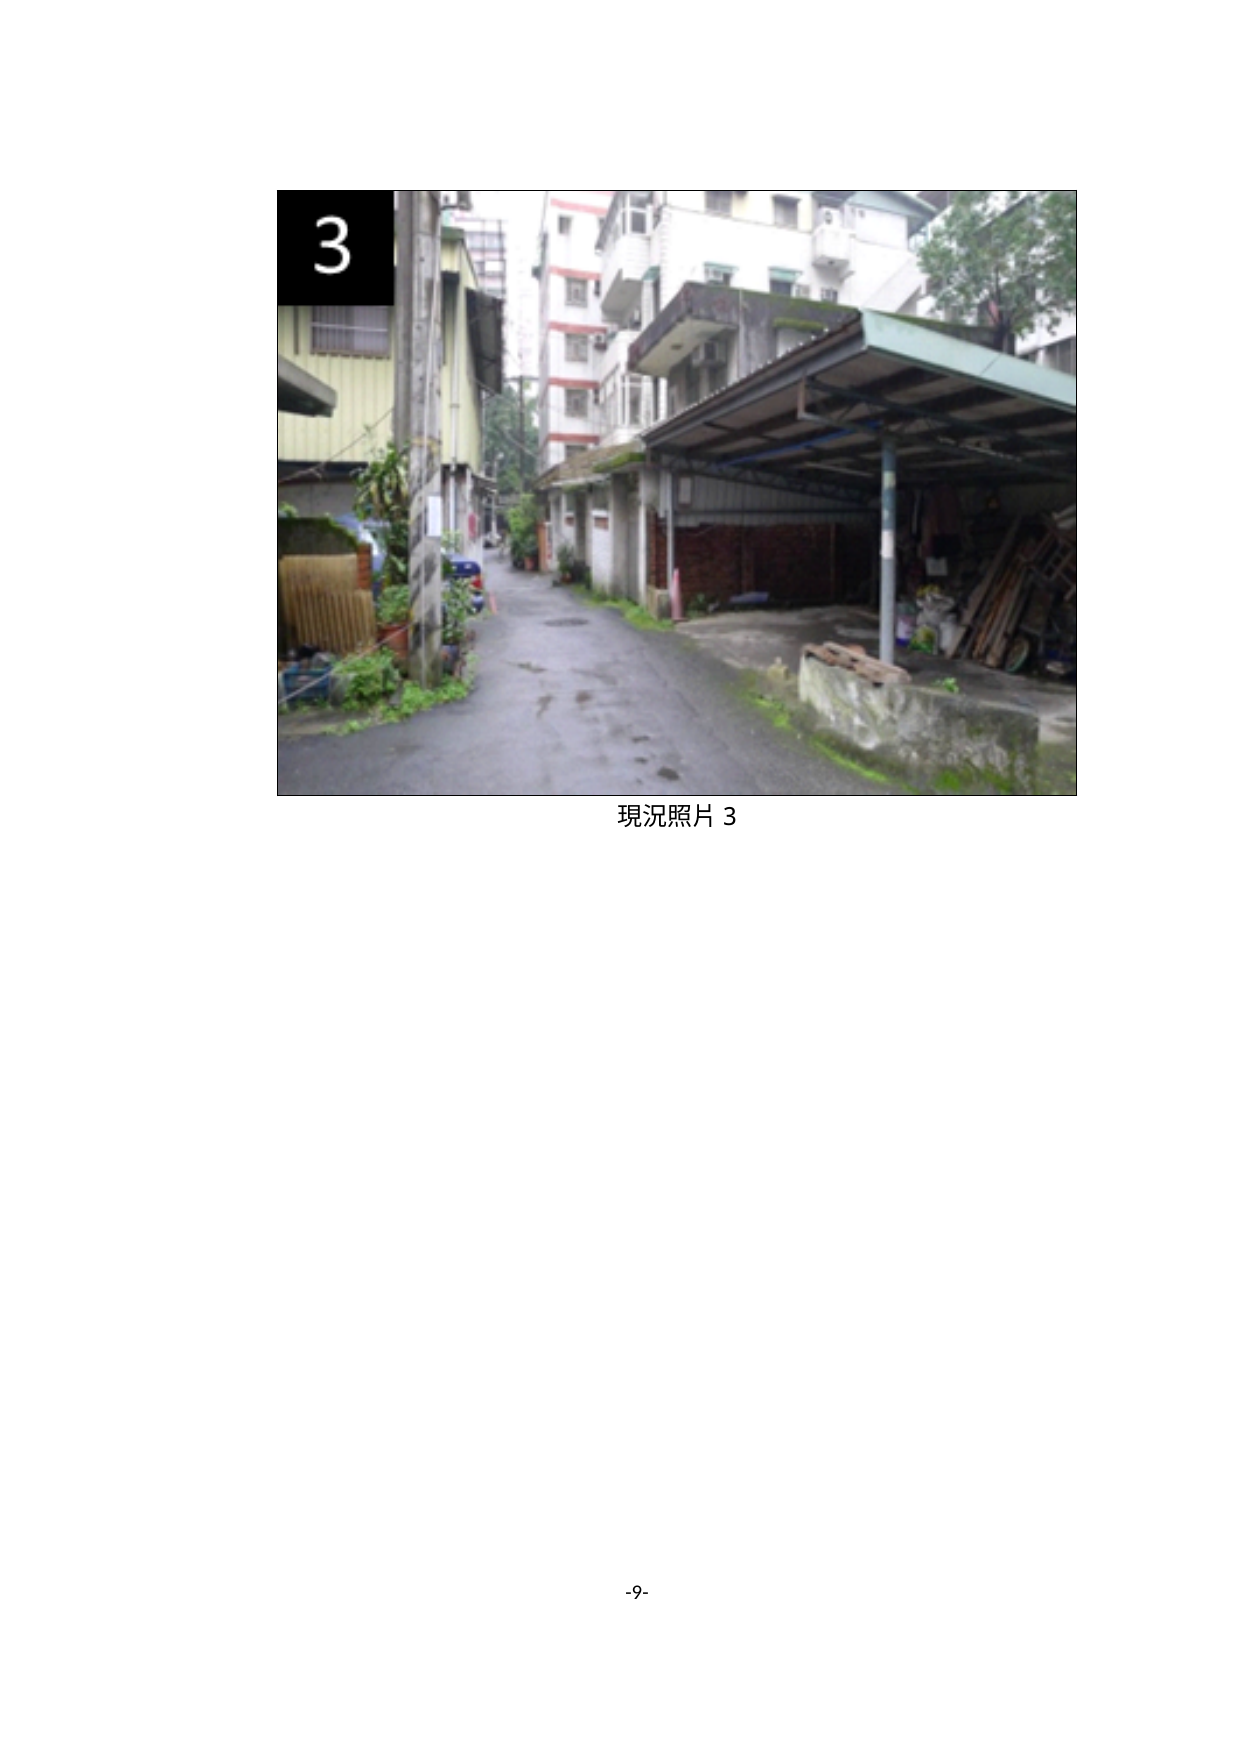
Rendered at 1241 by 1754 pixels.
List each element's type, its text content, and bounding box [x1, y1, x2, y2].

text 現況照片3 [187, 796, 1167, 833]
